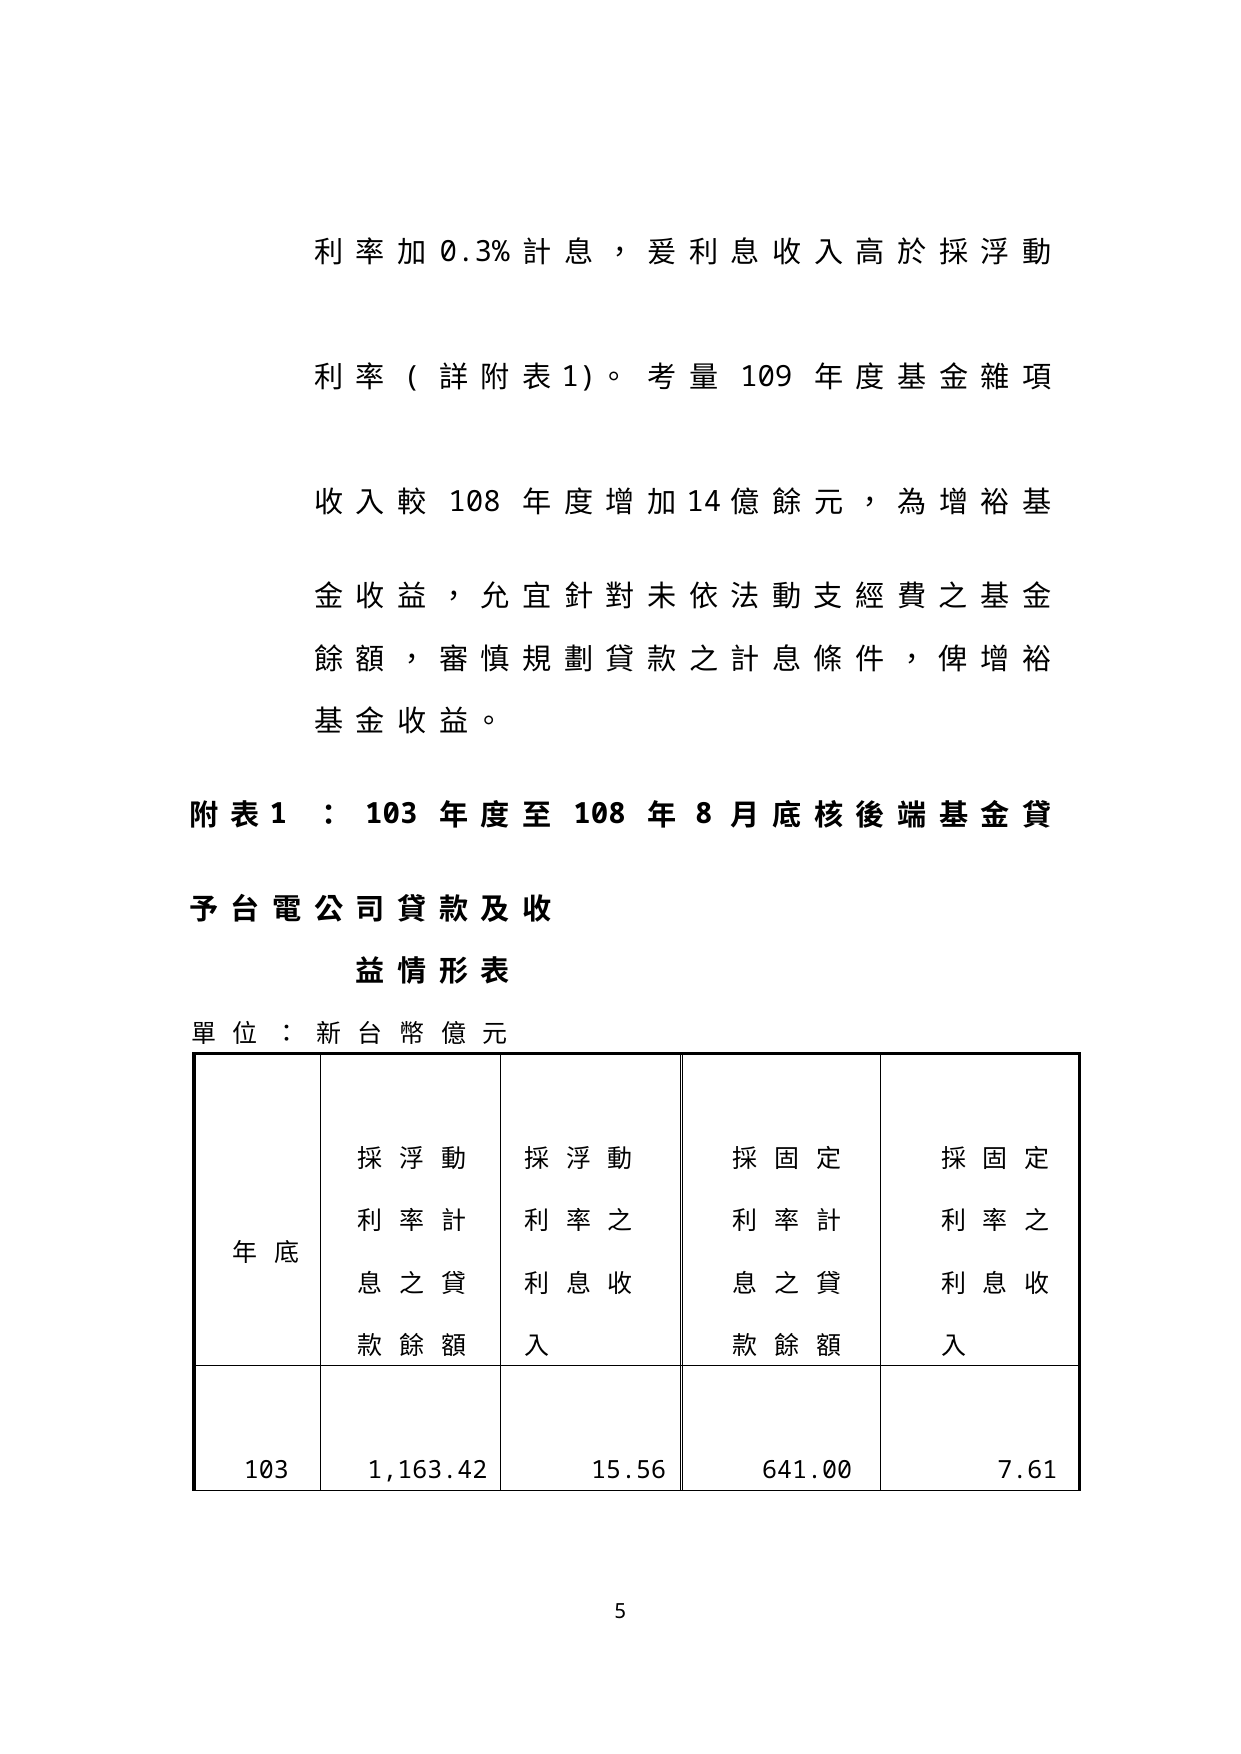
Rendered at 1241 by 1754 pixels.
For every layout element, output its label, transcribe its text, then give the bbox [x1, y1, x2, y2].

table_cell 7.61 [881, 1366, 1078, 1490]
table_cell 15.56 [501, 1366, 680, 1490]
table_header 採固定利率之利息收入 [881, 1055, 1078, 1365]
table_header 採浮動利率之利息收入 [501, 1055, 680, 1365]
text 益情形表 單位：新台幣億元 [183, 927, 1058, 1052]
text 附表1 ：103年度至108年8月底核後端基金貸予台電公司貸款及收 [183, 740, 1058, 927]
table_cell 1,163.42 [321, 1366, 500, 1490]
table_cell 641.00 [683, 1366, 880, 1490]
table_header 年底 [196, 1055, 320, 1365]
table_header 採浮動利率計息之貸款餘額 [321, 1055, 500, 1365]
table_cell 103 [196, 1366, 320, 1490]
text 利率加0.3%計息，爰利息收入高於採浮動利率(詳附表1)。考量109年度基金雜項收入較108年度增加14億餘元，為增裕基金收益，允宜針對未依法動支經費之基金餘額，審慎規劃貸款之計息條件，俾增裕基金收益。 [271, 177, 1058, 740]
table_header 採固定利率計息之貸款餘額 [683, 1055, 880, 1365]
